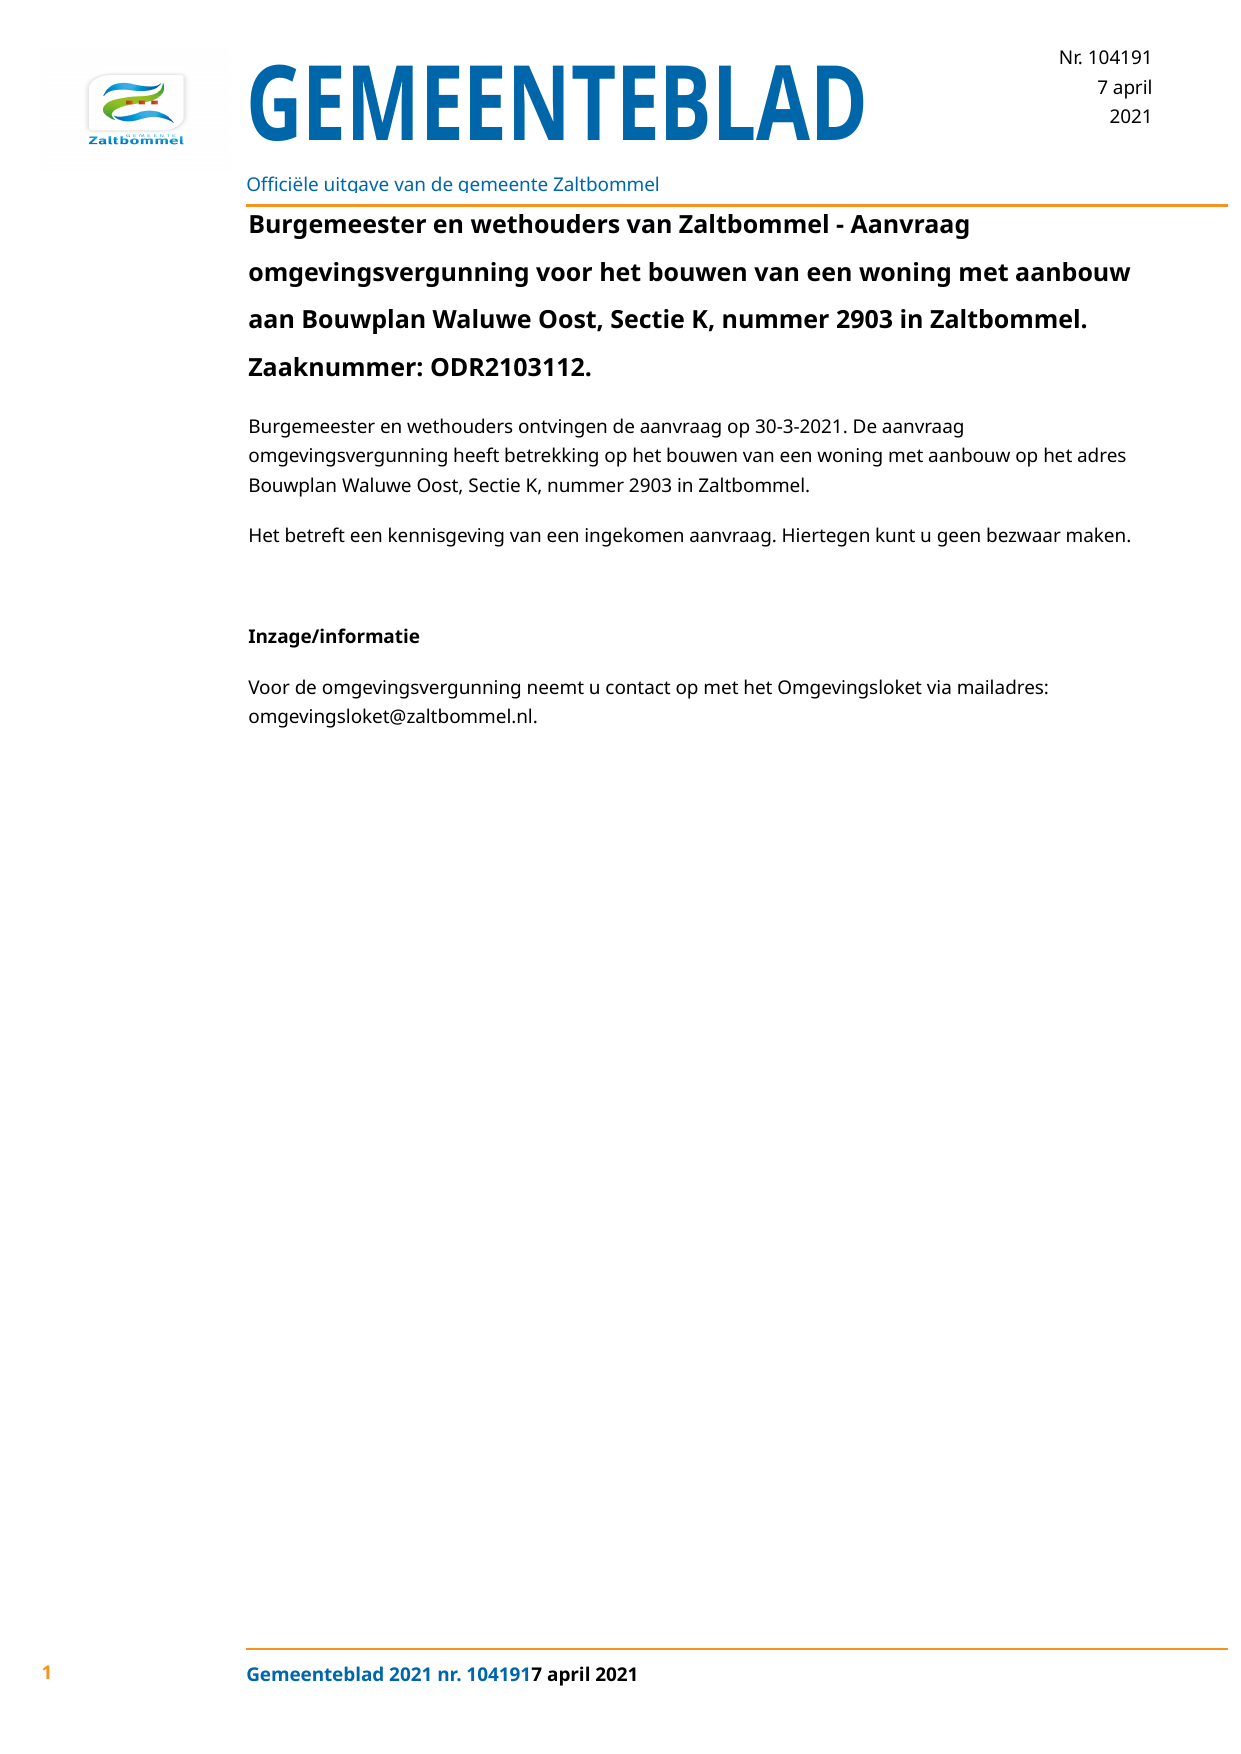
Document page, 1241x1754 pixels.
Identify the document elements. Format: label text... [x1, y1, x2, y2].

text Burgemeester en wethouders ontvingen de aanvraag op 30-3-2021. De aanvraag omgevingsvergunning heeft betrekking op het bouwen van een woning met aanbouw op het adres Bouwplan Waluwe Oost, Sectie K, nummer 2903 in Zaltbommel. [248, 413, 1152, 498]
text Inzage/informatie [248, 623, 1152, 649]
text Voor de omgevingsvergunning neemt u contact op met het Omgevingsloket via mailadres: omgevingsloket@zaltbommel.nl. [248, 674, 1152, 729]
text Burgemeester en wethouders van Zaltbommel - Aanvraag omgevingsvergunning voor het bouwen van een woning met aanbouw aan Bouwplan Waluwe Oost, Sectie K, nummer 2903 in Zaltbommel. Zaaknummer: ODR2103112. [248, 207, 1152, 384]
picture [41, 47, 231, 172]
text Het betreft een kennisgeving van een ingekomen aanvraag. Hiertegen kunt u geen bezwaar maken. [248, 523, 1152, 548]
